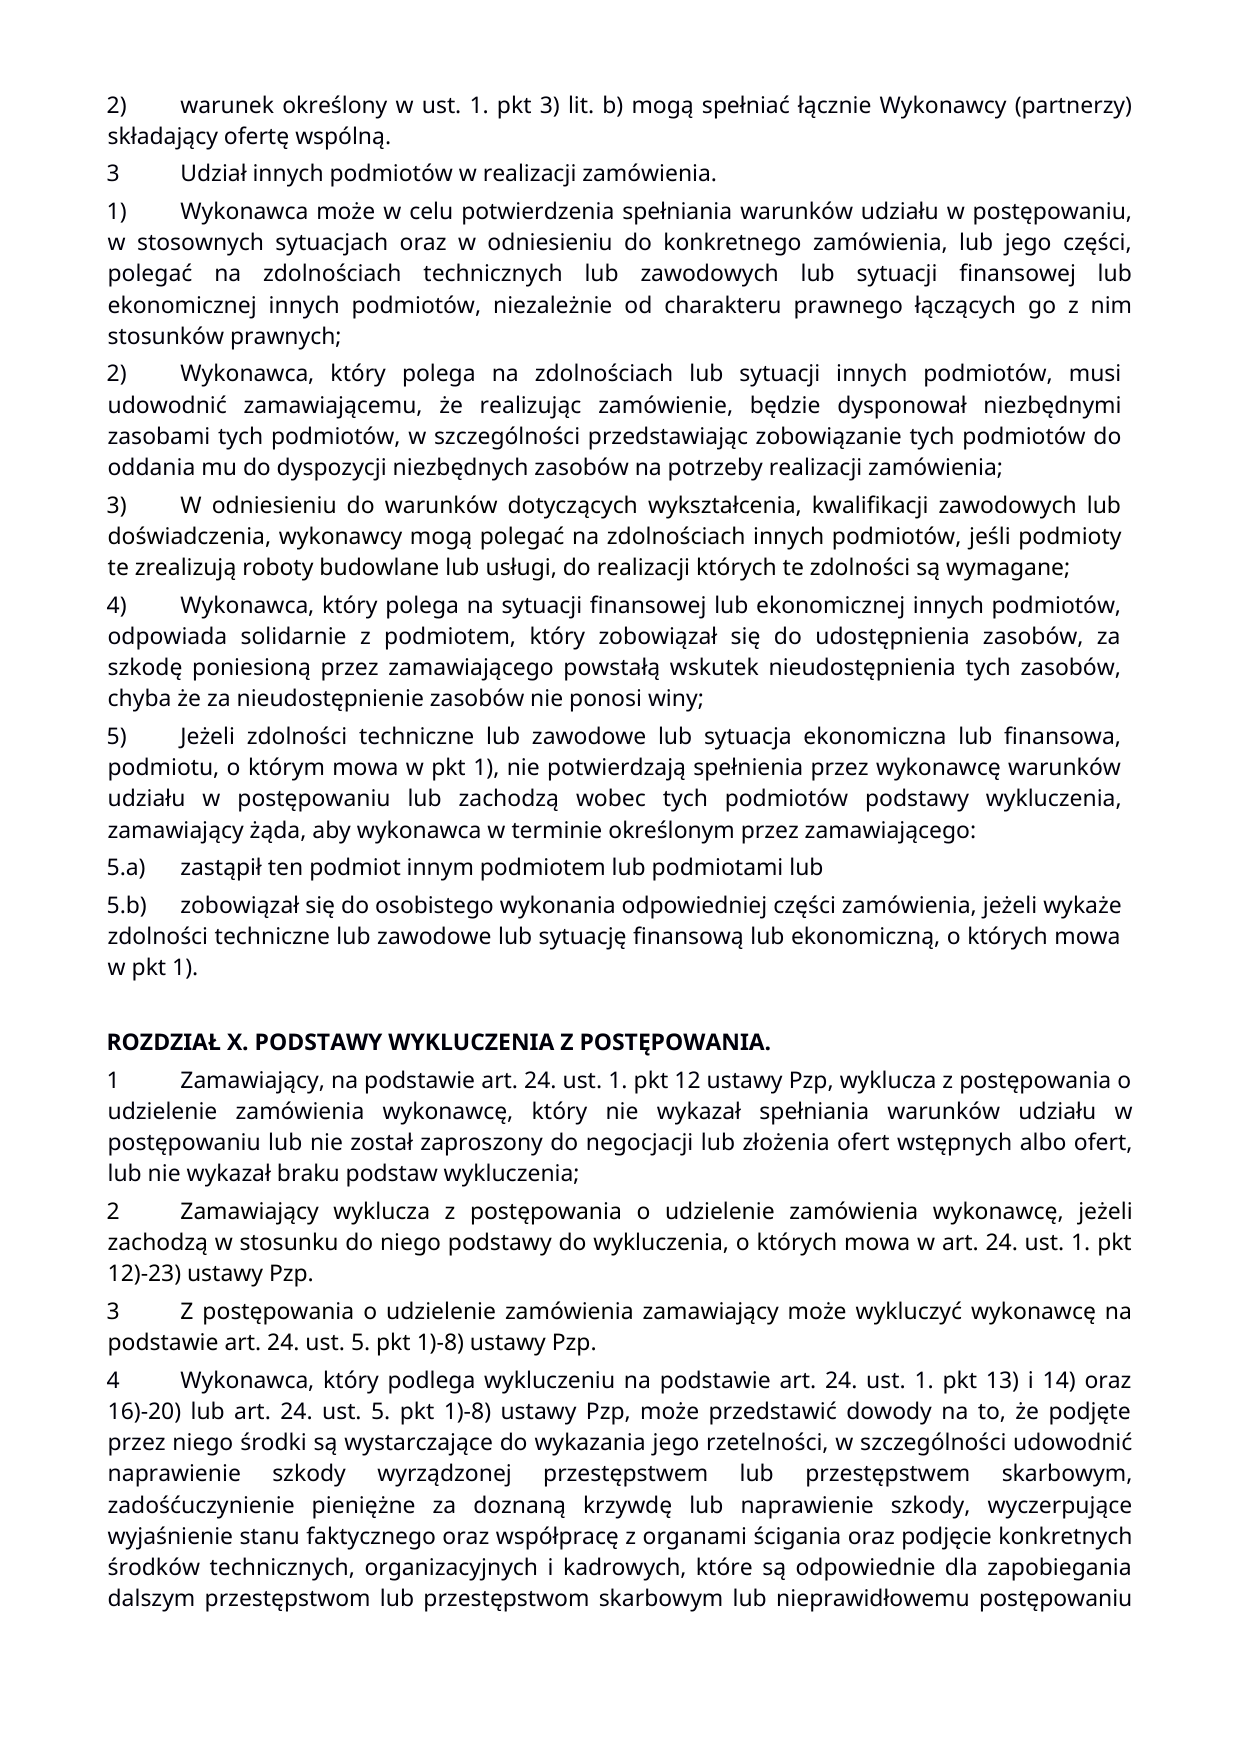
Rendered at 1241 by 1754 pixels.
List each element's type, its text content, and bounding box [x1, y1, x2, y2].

list Udział innych podmiotów w realizacji zamówienia. [106, 157, 1133, 189]
list Zamawiający wyklucza z postępowania o udzielenie zamówienia wykonawcę, jeżeli zachodzą w stosunku do niego podstawy do wykluczenia, o których mowa w art. 24. ust. 1. pkt 12)-23) ustawy Pzp. [106, 1195, 1133, 1289]
text ROZDZIAŁ X. PODSTAWY WYKLUCZENIA Z POSTĘPOWANIA. [106, 1026, 1134, 1057]
list Wykonawca, który polega na zdolnościach lub sytuacji innych podmiotów, musi udowodnić zamawiającemu, że realizując zamówienie, będzie dysponował niezbędnymi zasobami tych podmiotów, w szczególności przedstawiając zobowiązanie tych podmiotów do oddania mu do dyspozycji niezbędnych zasobów na potrzeby realizacji zamówienia; [106, 357, 1122, 482]
list warunek określony w ust. 1. pkt 3) lit. b) mogą spełniać łącznie Wykonawcy (partnerzy) składający ofertę wspólną. [106, 89, 1133, 151]
list Wykonawca może w celu potwierdzenia spełniania warunków udziału w postępowaniu, w stosownych sytuacjach oraz w odniesieniu do konkretnego zamówienia, lub jego części, polegać na zdolnościach technicznych lub zawodowych lub sytuacji finansowej lub ekonomicznej innych podmiotów, niezależnie od charakteru prawnego łączących go z nim stosunków prawnych; [106, 195, 1133, 351]
list W odniesieniu do warunków dotyczących wykształcenia, kwalifikacji zawodowych lub doświadczenia, wykonawcy mogą polegać na zdolnościach innych podmiotów, jeśli podmioty te zrealizują roboty budowlane lub usługi, do realizacji których te zdolności są wymagane; [106, 489, 1122, 582]
list zastąpił ten podmiot innym podmiotem lub podmiotami lub [106, 851, 1122, 882]
list Zamawiający, na podstawie art. 24. ust. 1. pkt 12 ustawy Pzp, wyklucza z postępowania o udzielenie zamówienia wykonawcę, który nie wykazał spełniania warunków udziału w postępowaniu lub nie został zaproszony do negocjacji lub złożenia ofert wstępnych albo ofert, lub nie wykazał braku podstaw wykluczenia; [106, 1064, 1133, 1189]
list Wykonawca, który podlega wykluczeniu na podstawie art. 24. ust. 1. pkt 13) i 14) oraz 16)-20) lub art. 24. ust. 5. pkt 1)-8) ustawy Pzp, może przedstawić dowody na to, że podjęte przez niego środki są wystarczające do wykazania jego rzetelności, w szczególności udowodnić naprawienie szkody wyrządzonej przestępstwem lub przestępstwem skarbowym, zadośćuczynienie pieniężne za doznaną krzywdę lub naprawienie szkody, wyczerpujące wyjaśnienie stanu faktycznego oraz współpracę z organami ścigania oraz podjęcie konkretnych środków technicznych, organizacyjnych i kadrowych, które są odpowiednie dla zapobiegania dalszym przestępstwom lub przestępstwom skarbowym lub nieprawidłowemu postępowaniu [106, 1364, 1133, 1614]
list Z postępowania o udzielenie zamówienia zamawiający może wykluczyć wykonawcę na podstawie art. 24. ust. 5. pkt 1)-8) ustawy Pzp. [106, 1295, 1133, 1357]
list Wykonawca, który polega na sytuacji finansowej lub ekonomicznej innych podmiotów, odpowiada solidarnie z podmiotem, który zobowiązał się do udostępnienia zasobów, za szkodę poniesioną przez zamawiającego powstałą wskutek nieudostępnienia tych zasobów, chyba że za nieudostępnienie zasobów nie ponosi winy; [106, 589, 1122, 714]
list zobowiązał się do osobistego wykonania odpowiedniej części zamówienia, jeżeli wykaże zdolności techniczne lub zawodowe lub sytuację finansową lub ekonomiczną, o których mowa w pkt 1). [106, 889, 1122, 982]
list Jeżeli zdolności techniczne lub zawodowe lub sytuacja ekonomiczna lub finansowa, podmiotu, o którym mowa w pkt 1), nie potwierdzają spełnienia przez wykonawcę warunków udziału w postępowaniu lub zachodzą wobec tych podmiotów podstawy wykluczenia, zamawiający żąda, aby wykonawca w terminie określonym przez zamawiającego: [106, 720, 1122, 845]
